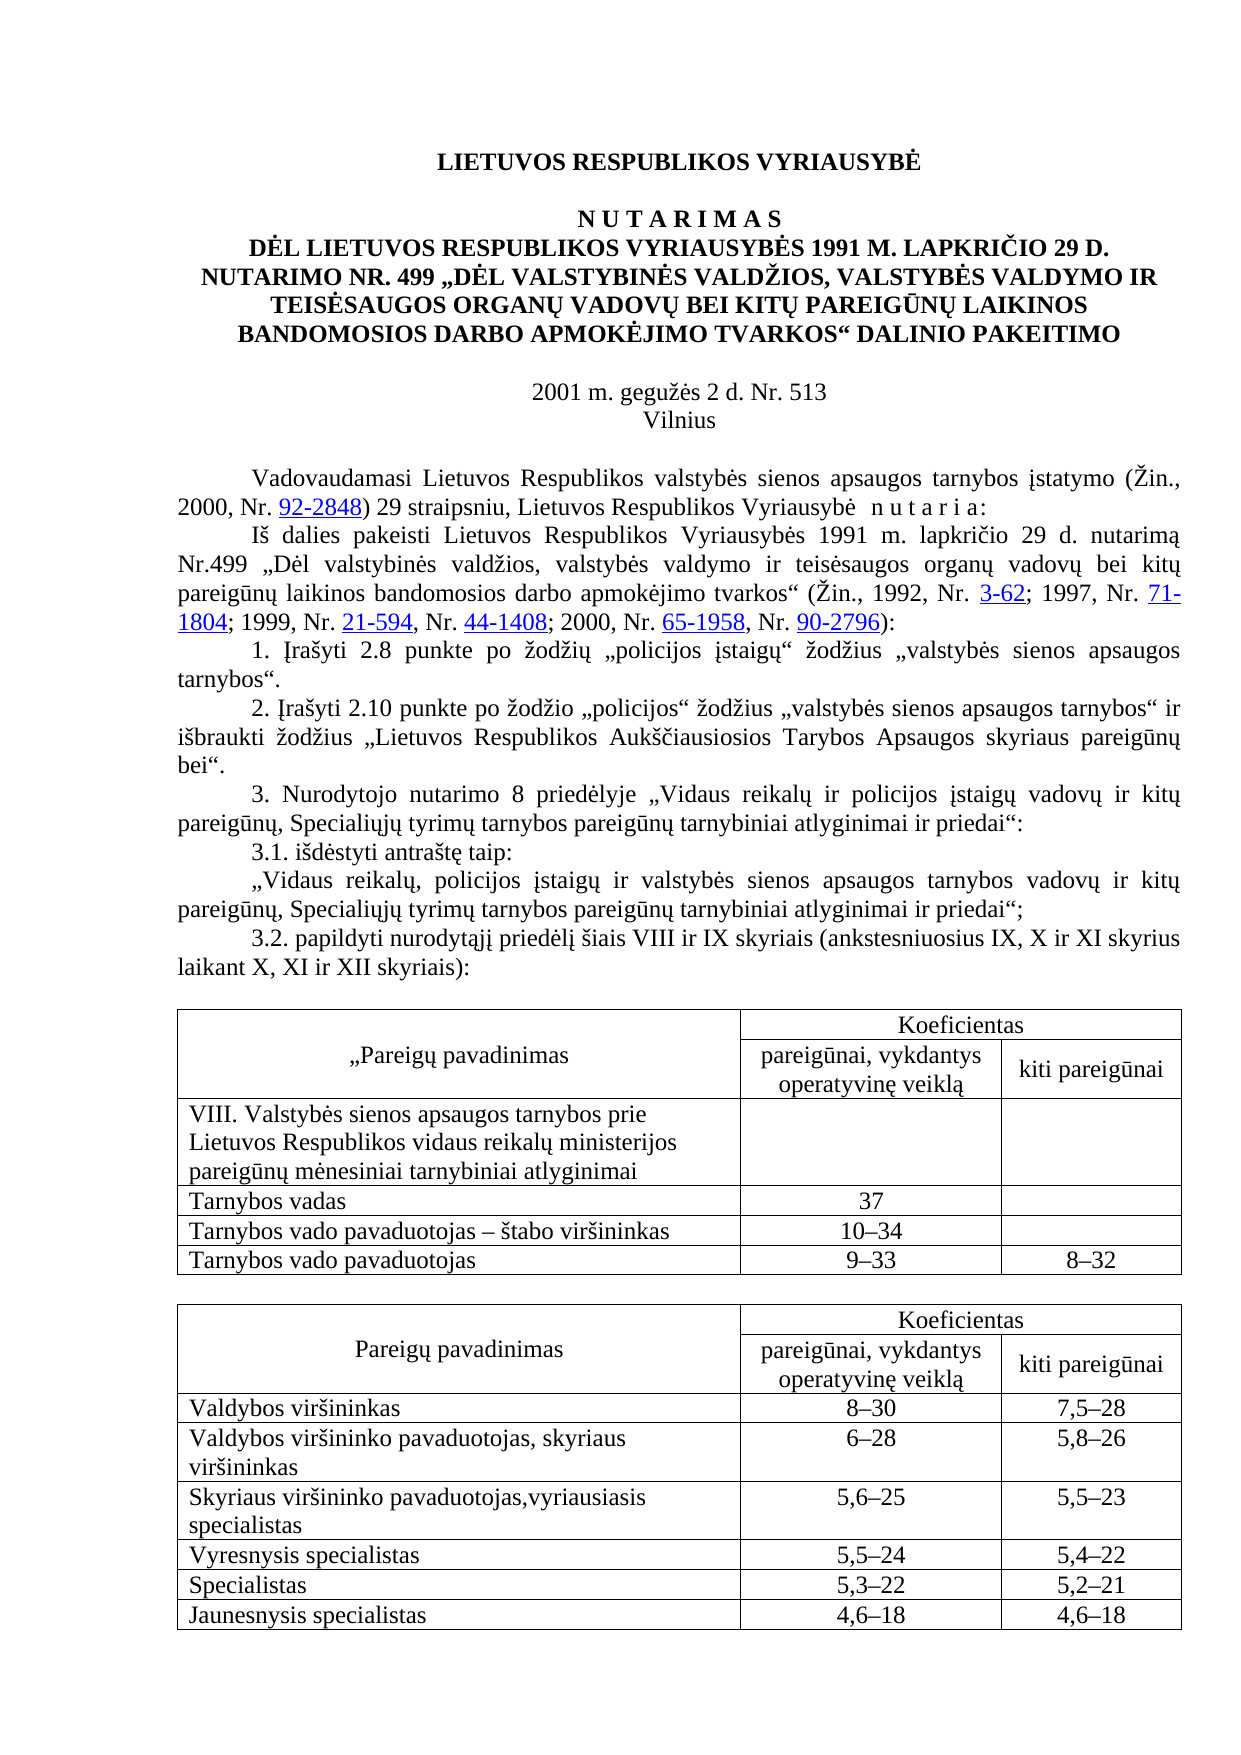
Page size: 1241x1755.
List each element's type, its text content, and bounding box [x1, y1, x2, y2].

table_cell 9–33 [741, 1246, 1001, 1274]
table_cell kiti pareigūnai [1002, 1335, 1181, 1392]
table_cell [741, 1099, 1001, 1185]
text Iš dalies pakeisti Lietuvos Respublikos Vyriausybės 1991 m. lapkričio 29 d. nutarimą Nr.499 „Dėl valstybinės valdžios, valstybės valdymo ir teisėsaugos organų vadovų bei kitų pareigūnų laikinos bandomosios darbo apmokėjimo tvarkos“ (Žin., 1992, Nr. 3-62; 1997, Nr. 71-1804; 1999, Nr. 21-594, Nr. 44-1408; 2000, Nr. 65-1958, Nr. 90-2796): [177, 521, 1181, 636]
table_cell 8–30 [741, 1394, 1001, 1422]
table_cell Tarnybos vado pavaduotojas [178, 1246, 740, 1274]
table_header Koeficientas [741, 1010, 1181, 1039]
table_cell 5,4–22 [1002, 1540, 1181, 1569]
table_cell 5,3–22 [741, 1570, 1001, 1599]
table_cell pareigūnai, vykdantys operatyvinę veiklą [741, 1040, 1001, 1098]
table_cell 37 [741, 1186, 1001, 1215]
table_cell Skyriaus viršininko pavaduotojas,vyriausiasis specialistas [178, 1482, 740, 1539]
text 1. Įrašyti 2.8 punkte po žodžių „policijos įstaigų“ žodžius „valstybės sienos apsaugos tarnybos“. [177, 636, 1181, 693]
text N U T A R I M A S [177, 204, 1181, 233]
table_cell VIII. Valstybės sienos apsaugos tarnybos prie Lietuvos Respublikos vidaus reikalų ministerijos pareigūnų mėnesiniai tarnybiniai atlyginimai [178, 1099, 740, 1185]
table_header Koeficientas [741, 1305, 1181, 1334]
text 3. Nurodytojo nutarimo 8 priedėlyje „Vidaus reikalų ir policijos įstaigų vadovų ir kitų pareigūnų, Specialiųjų tyrimų tarnybos pareigūnų tarnybiniai atlyginimai ir priedai“: [177, 779, 1181, 837]
table_cell 5,6–25 [741, 1482, 1001, 1539]
table_cell 8–32 [1002, 1246, 1181, 1274]
table_cell pareigūnai, vykdantys operatyvinę veiklą [741, 1335, 1001, 1392]
table_cell Vyresnysis specialistas [178, 1540, 740, 1569]
table_cell [1002, 1186, 1181, 1215]
text 3.1. išdėstyti antraštę taip: [177, 837, 1181, 866]
table_cell Valdybos viršininko pavaduotojas, skyriaus viršininkas [178, 1423, 740, 1481]
table_cell 7,5–28 [1002, 1394, 1181, 1422]
text LIETUVOS RESPUBLIKOS VYRIAUSYBĖ [177, 147, 1181, 176]
table_cell Tarnybos vado pavaduotojas – štabo viršininkas [178, 1216, 740, 1244]
table_cell 6–28 [741, 1423, 1001, 1481]
table_cell 4,6–18 [741, 1600, 1001, 1629]
table_cell 5,8–26 [1002, 1423, 1181, 1481]
text Vadovaudamasi Lietuvos Respublikos valstybės sienos apsaugos tarnybos įstatymo (Žin., 2000, Nr. 92-2848) 29 straipsniu, Lietuvos Respublikos Vyriausybė nutaria: [177, 463, 1181, 521]
table_header Pareigų pavadinimas [178, 1305, 740, 1392]
table_cell Valdybos viršininkas [178, 1394, 740, 1422]
text „Vidaus reikalų, policijos įstaigų ir valstybės sienos apsaugos tarnybos vadovų ir kitų pareigūnų, Specialiųjų tyrimų tarnybos pareigūnų tarnybiniai atlyginimai ir priedai“; [177, 866, 1181, 923]
table_cell 4,6–18 [1002, 1600, 1181, 1629]
table_cell 5,5–23 [1002, 1482, 1181, 1539]
table_cell kiti pareigūnai [1002, 1040, 1181, 1098]
text 3.2. papildyti nurodytąjį priedėlį šiais VIII ir IX skyriais (ankstesniuosius IX, X ir XI skyrius laikant X, XI ir XII skyriais): [177, 923, 1181, 981]
table_cell [1002, 1099, 1181, 1185]
text 2001 m. gegužės 2 d. Nr. 513 [177, 377, 1181, 406]
text Vilnius [177, 406, 1181, 434]
table_header „Pareigų pavadinimas [178, 1010, 740, 1098]
text DĖL LIETUVOS RESPUBLIKOS VYRIAUSYBĖS 1991 M. LAPKRIČIO 29 D. NUTARIMO NR. 499 „DĖL VALSTYBINĖS VALDŽIOS, VALSTYBĖS VALDYMO IR TEISĖSAUGOS ORGANŲ VADOVŲ BEI KITŲ PAREIGŪNŲ LAIKINOS BANDOMOSIOS DARBO APMOKĖJIMO TVARKOS“ DALINIO PAKEITIMO [177, 233, 1181, 348]
table_cell [1002, 1216, 1181, 1244]
table_cell Specialistas [178, 1570, 740, 1599]
table_cell Tarnybos vadas [178, 1186, 740, 1215]
table_cell Jaunesnysis specialistas [178, 1600, 740, 1629]
text 2. Įrašyti 2.10 punkte po žodžio „policijos“ žodžius „valstybės sienos apsaugos tarnybos“ ir išbraukti žodžius „Lietuvos Respublikos Aukščiausiosios Tarybos Apsaugos skyriaus pareigūnų bei“. [177, 693, 1181, 779]
table_cell 10–34 [741, 1216, 1001, 1244]
table_cell 5,2–21 [1002, 1570, 1181, 1599]
table_cell 5,5–24 [741, 1540, 1001, 1569]
